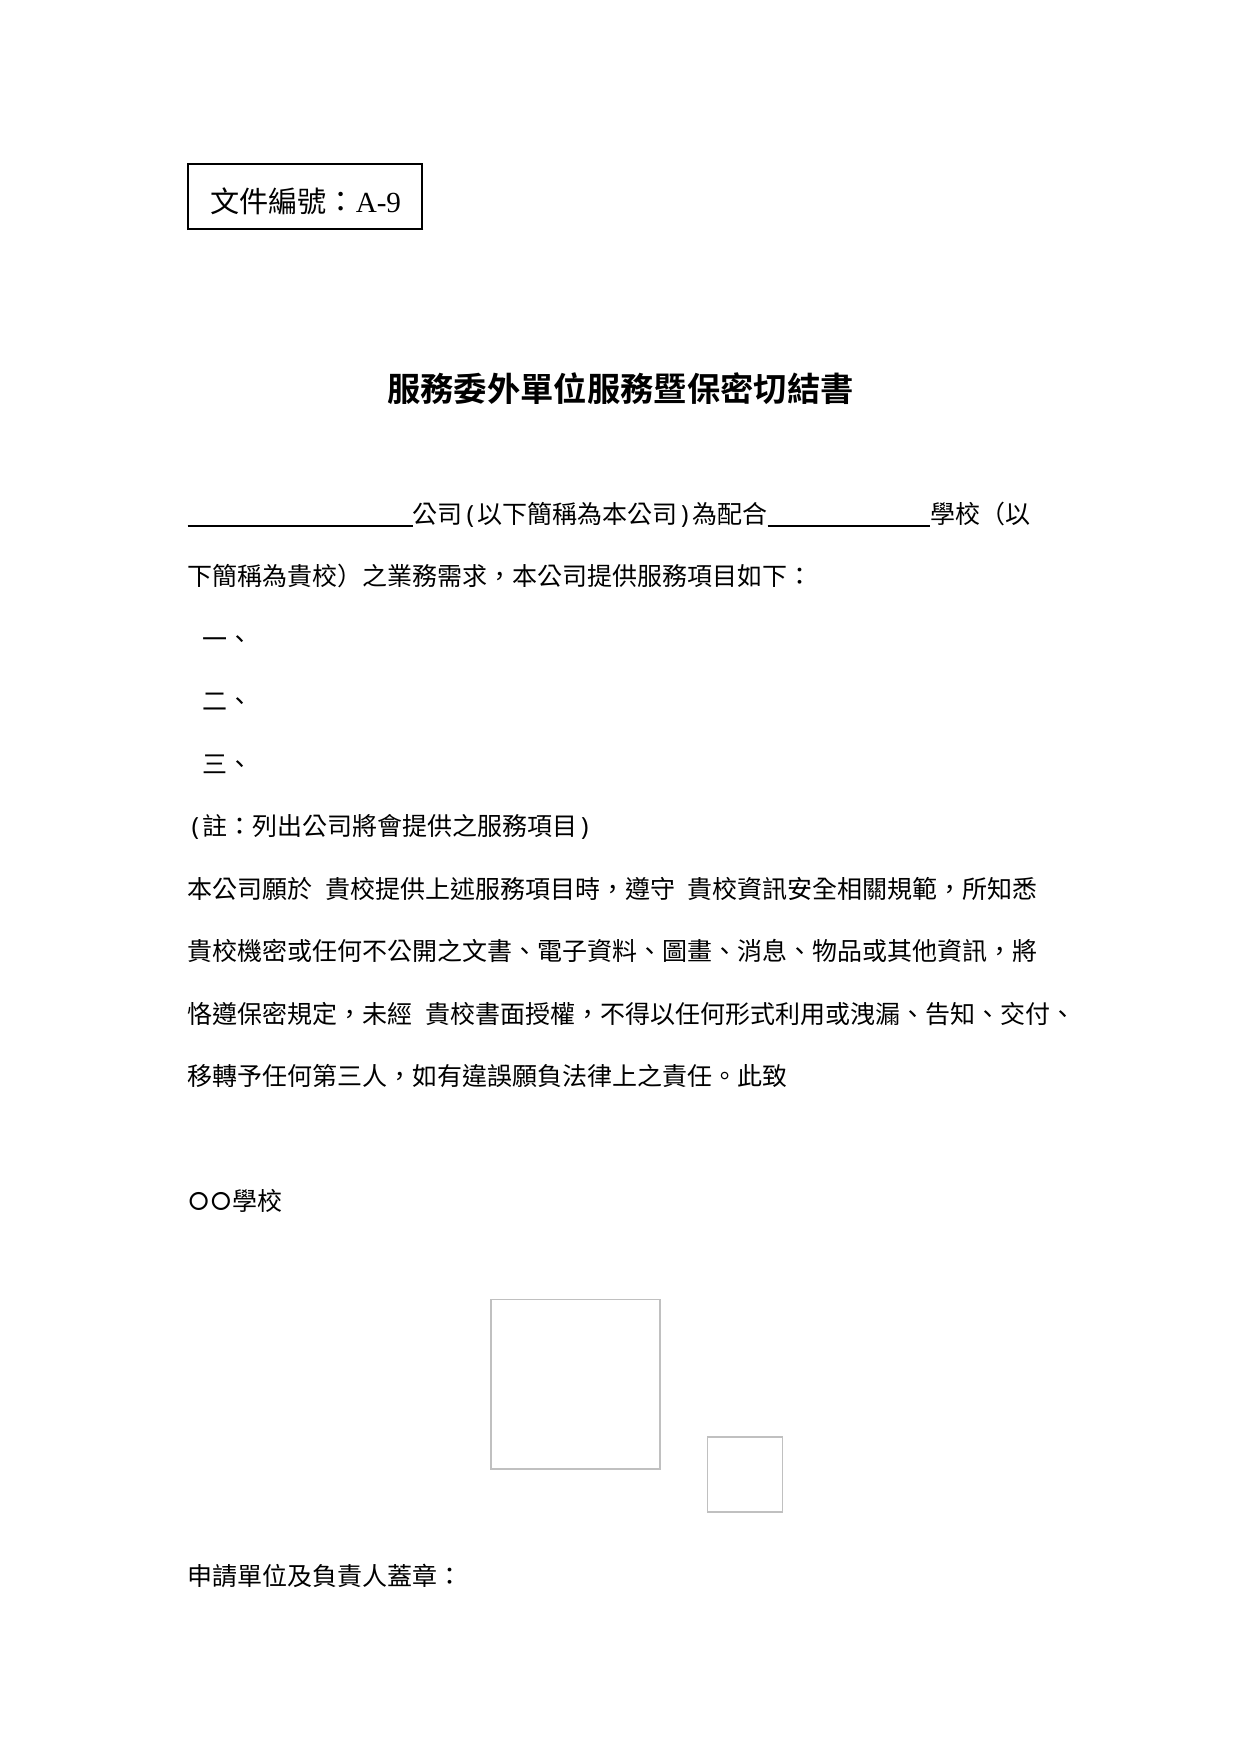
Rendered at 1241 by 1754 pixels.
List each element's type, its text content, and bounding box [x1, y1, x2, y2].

text 服務委外單位服務暨保密切結書 [187, 346, 1053, 408]
text 文件編號：A-9 [204, 173, 406, 221]
text 二、 [187, 658, 1053, 721]
text 申請單位及負責人蓋章： [187, 1533, 1053, 1596]
text 公司(以下簡稱為本公司)為配合 學校（以下簡稱為貴校）之業務需求，本公司提供服務項目如下： [187, 471, 1053, 596]
text (註：列出公司將會提供之服務項目) [187, 783, 1053, 846]
text 三、 [187, 721, 1053, 783]
text 本公司願於 貴校提供上述服務項目時，遵守 貴校資訊安全相關規範，所知悉 貴校機密或任何不公開之文書、電子資料、圖畫、消息、物品或其他資訊，將恪遵保密規定，未經 貴校書面授權，不得以任何形式利用或洩漏、告知、交付、移轉予任何第三人，如有違誤願負法律上之責任。此致 [187, 846, 1053, 1096]
text 一、 [187, 596, 1053, 658]
text 學校 [187, 1158, 1053, 1221]
